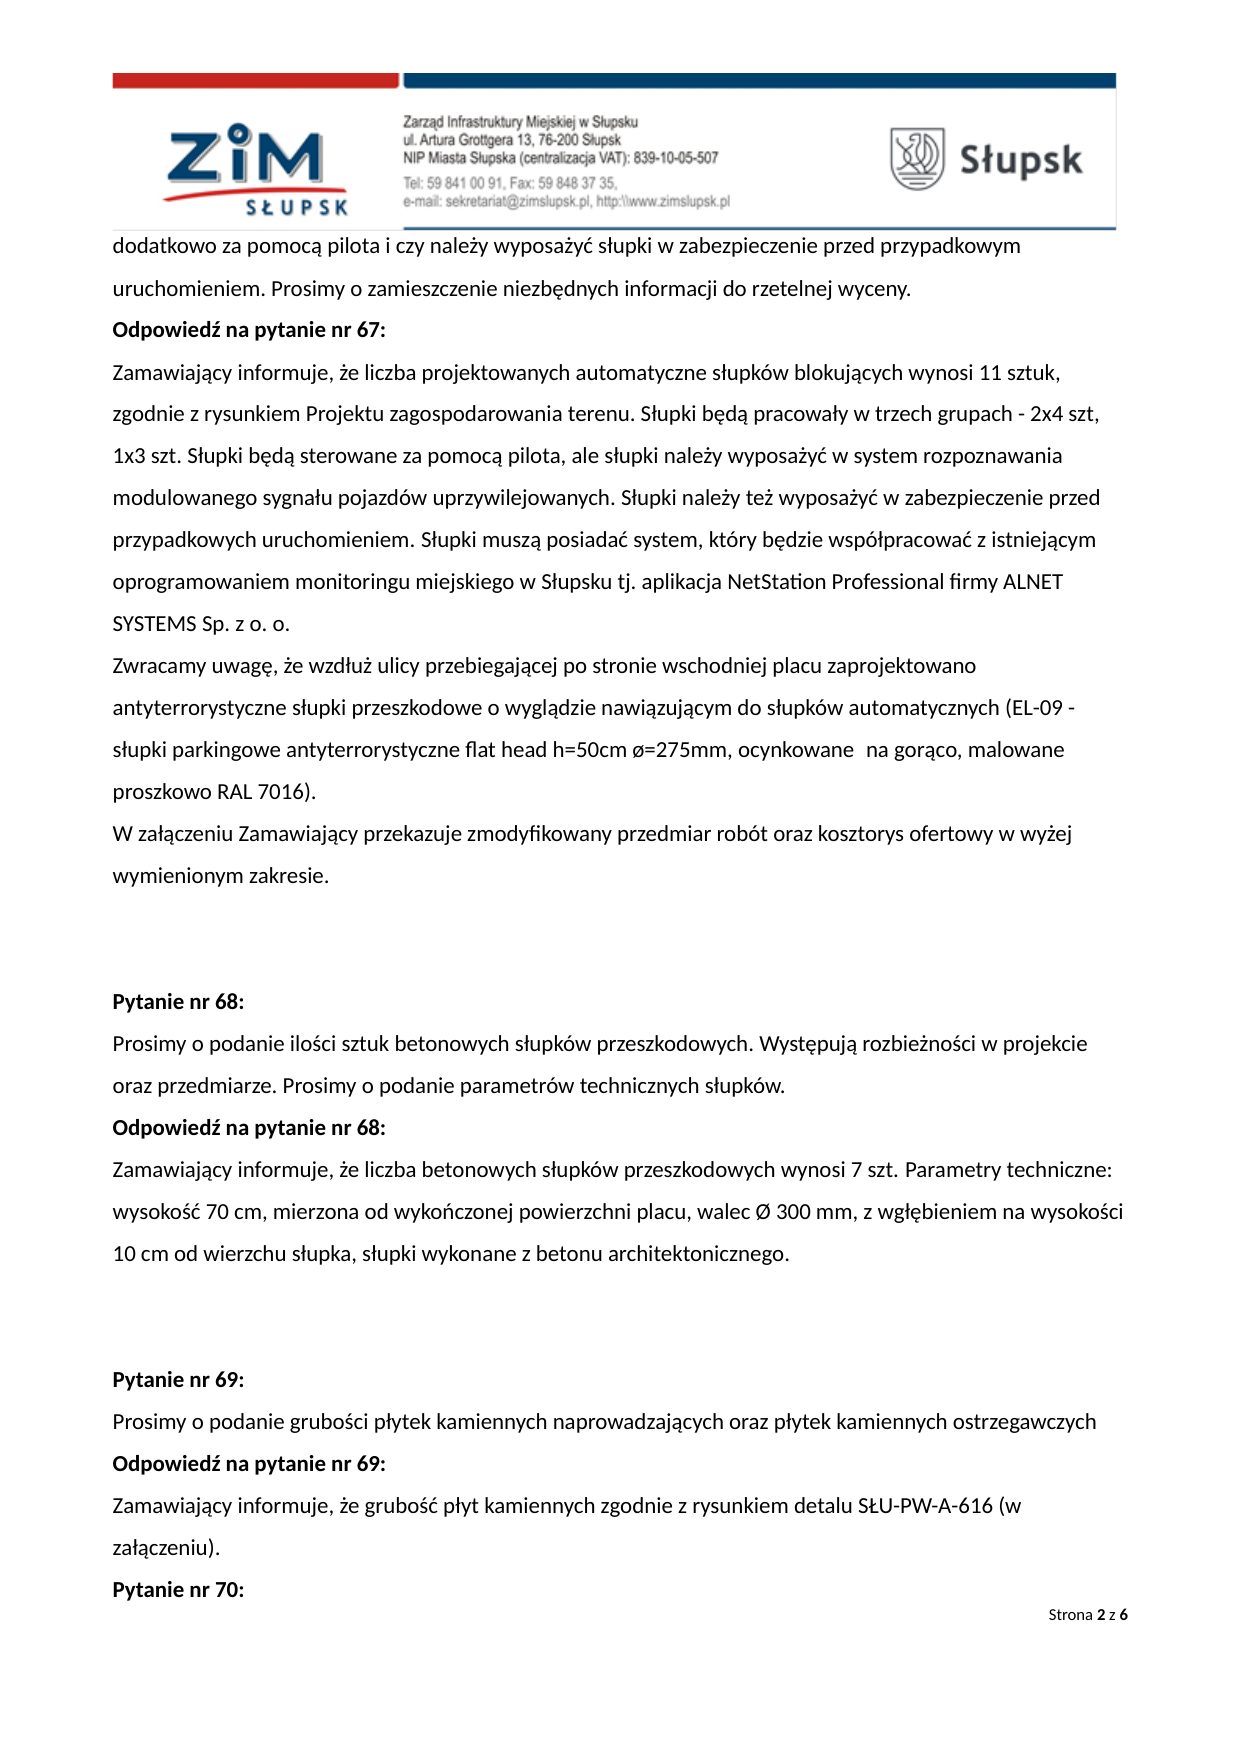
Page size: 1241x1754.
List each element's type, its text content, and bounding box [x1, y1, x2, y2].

text Odpowiedź na pytanie nr 69: [112, 1449, 1128, 1477]
text Prosimy o podanie ilości sztuk betonowych słupków przeszkodowych. Występują rozbieżności w projekcie oraz przedmiarze. Prosimy o podanie parametrów technicznych słupków. [112, 1029, 1128, 1099]
text dodatkowo za pomocą pilota i czy należy wyposażyć słupki w zabezpieczenie przed przypadkowym uruchomieniem. Prosimy o zamieszczenie niezbędnych informacji do rzetelnej wyceny. [112, 232, 1128, 302]
text Pytanie nr 69: [112, 1365, 1128, 1393]
text Odpowiedź na pytanie nr 67: [112, 316, 1128, 344]
text Pytanie nr 70: [112, 1575, 1128, 1603]
text Pytanie nr 68: [112, 987, 1128, 1015]
text Zamawiający informuje, że liczba betonowych słupków przeszkodowych wynosi 7 szt. Parametry techniczne: wysokość 70 cm, mierzona od wykończonej powierzchni placu, walec Ø 300 mm, z wgłębieniem na wysokości 10 cm od wierzchu słupka, słupki wykonane z betonu architektonicznego. [112, 1155, 1128, 1267]
text Zamawiający informuje, że liczba projektowanych automatyczne słupków blokujących wynosi 11 sztuk, zgodnie z rysunkiem Projektu zagospodarowania terenu. Słupki będą pracowały w trzech grupach - 2x4 szt, 1x3 szt. Słupki będą sterowane za pomocą pilota, ale słupki należy wyposażyć w system rozpoznawania modulowanego sygnału pojazdów uprzywilejowanych. Słupki należy też wyposażyć w zabezpieczenie przed przypadkowych uruchomieniem. Słupki muszą posiadać system, który będzie współpracować z istniejącym oprogramowaniem monitoringu miejskiego w Słupsku tj. aplikacja NetStation Professional firmy ALNET SYSTEMS Sp. z o. o. Zwracamy uwagę, że wzdłuż ulicy przebiegającej po stronie wschodniej placu zaprojektowano antyterrorystyczne słupki przeszkodowe o wyglądzie nawiązującym do słupków automatycznych (EL-09 - słupki parkingowe antyterrorystyczne flat head h=50cm ø=275mm, ocynkowane na gorąco, malowane proszkowo RAL 7016). [112, 358, 1128, 805]
text Prosimy o podanie grubości płytek kamiennych naprowadzających oraz płytek kamiennych ostrzegawczych [112, 1407, 1128, 1435]
text Odpowiedź na pytanie nr 68: [112, 1113, 1128, 1141]
text Zamawiający informuje, że grubość płyt kamiennych zgodnie z rysunkiem detalu SŁU-PW-A-616 (w załączeniu). [112, 1491, 1128, 1561]
text W załączeniu Zamawiający przekazuje zmodyfikowany przedmiar robót oraz kosztorys ofertowy w wyżej wymienionym zakresie. [112, 819, 1128, 889]
